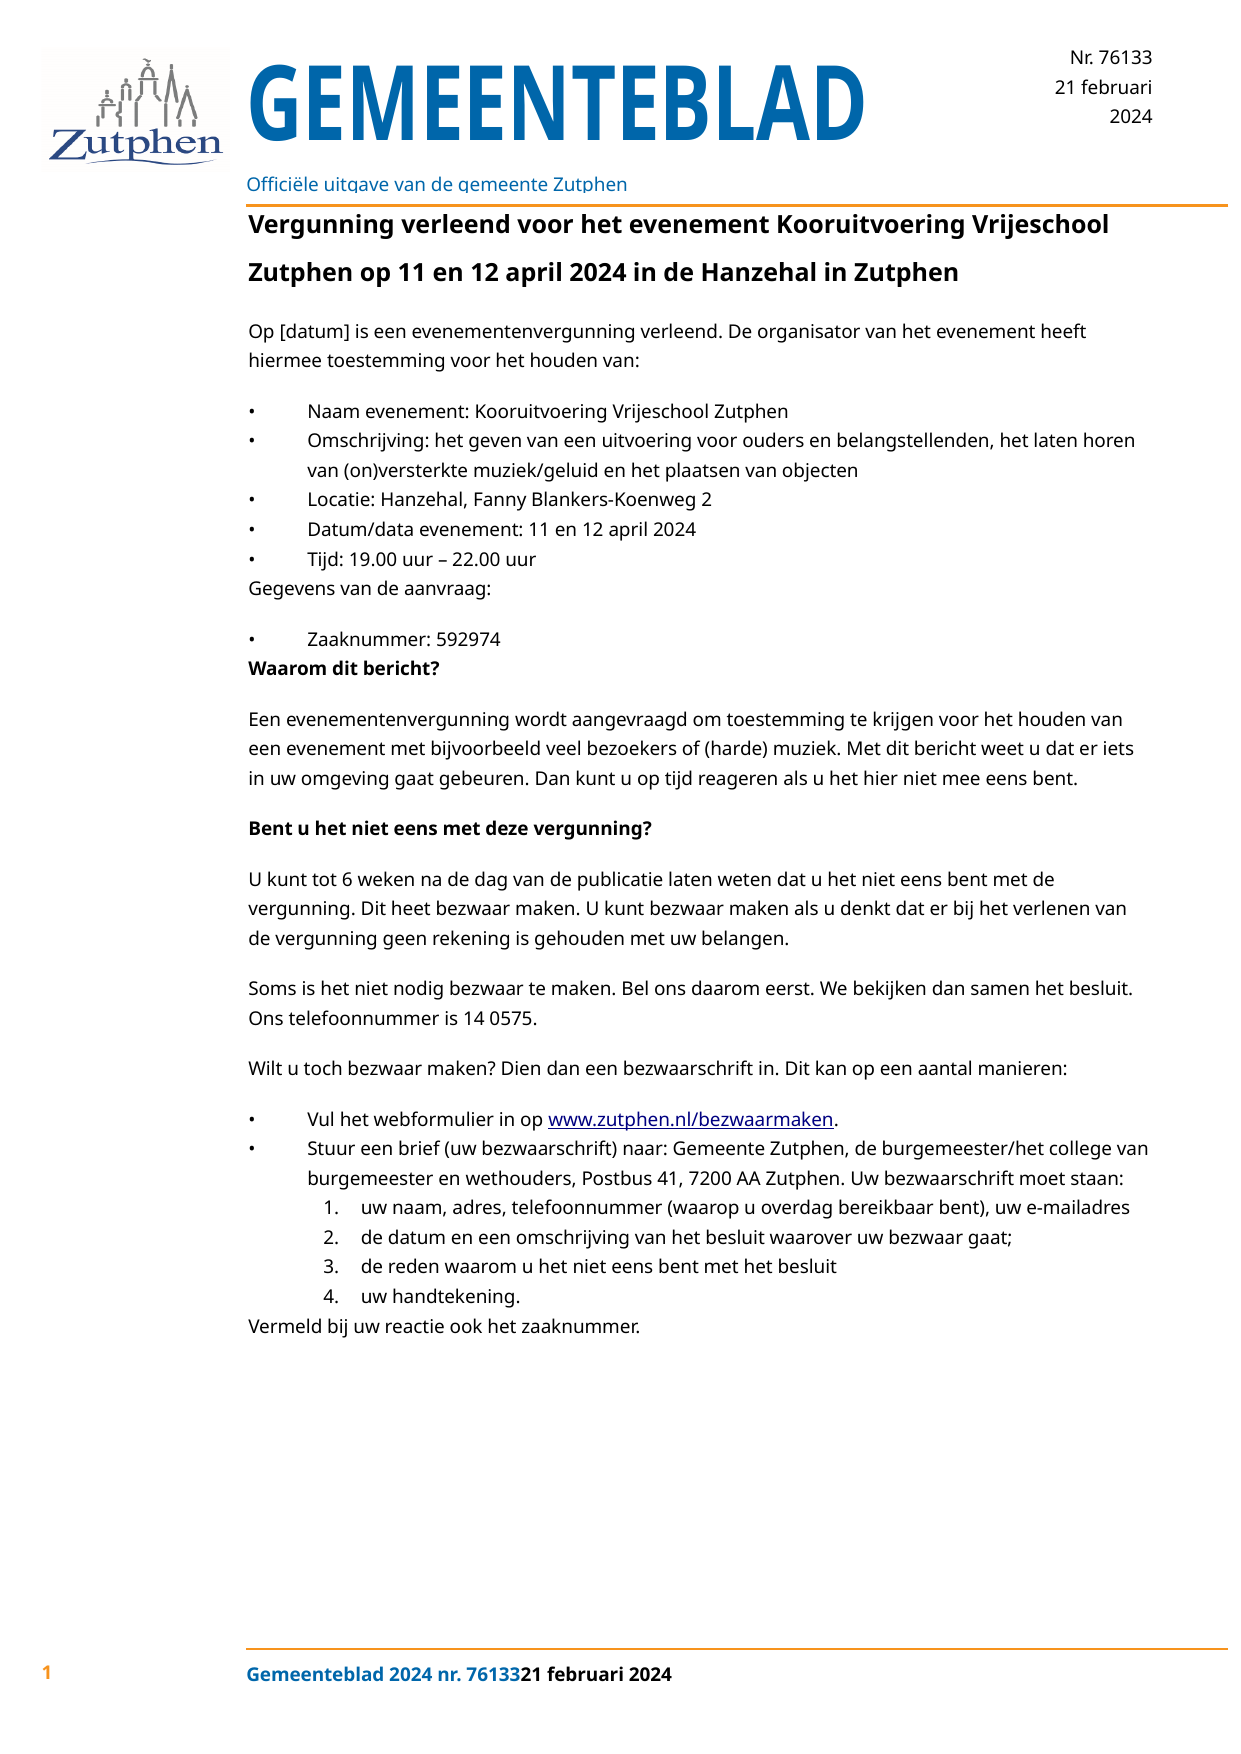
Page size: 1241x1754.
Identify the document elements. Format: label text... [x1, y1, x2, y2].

text Bent u het niet eens met deze vergunning? [248, 815, 1152, 841]
list Tijd: 19.00 uur – 22.00 uur [248, 546, 1152, 572]
text Een evenementenvergunning wordt aangevraagd om toestemming te krijgen voor het houden van een evenement met bijvoorbeeld veel bezoekers of (harde) muziek. Met dit bericht weet u dat er iets in uw omgeving gaat gebeuren. Dan kunt u op tijd reageren als u het hier niet mee eens bent. [248, 706, 1152, 791]
text Waarom dit bericht? [248, 655, 1152, 681]
list uw naam, adres, telefoonnummer (waarop u overdag bereikbaar bent), uw e-mailadres [323, 1194, 1152, 1220]
list Vul het webformulier in op www.zutphen.nl/bezwaarmaken. [248, 1106, 1152, 1132]
list uw handtekening. [323, 1283, 1152, 1309]
text Gegevens van de aanvraag: [248, 575, 1152, 601]
list Stuur een brief (uw bezwaarschrift) naar: Gemeente Zutphen, de burgemeester/het college van burgemeester en wethouders, Postbus 41, 7200 AA Zutphen. Uw bezwaarschrift moet staan: [248, 1135, 1152, 1191]
text U kunt tot 6 weken na de dag van de publicatie laten weten dat u het niet eens bent met de vergunning. Dit heet bezwaar maken. U kunt bezwaar maken als u denkt dat er bij het verlenen van de vergunning geen rekening is gehouden met uw belangen. [248, 866, 1152, 951]
list de datum en een omschrijving van het besluit waarover uw bezwaar gaat; [323, 1224, 1152, 1250]
text Soms is het niet nodig bezwaar te maken. Bel ons daarom eerst. We bekijken dan samen het besluit. Ons telefoonnummer is 14 0575. [248, 975, 1152, 1031]
text Vermeld bij uw reactie ook het zaaknummer. [248, 1313, 1152, 1339]
list Locatie: Hanzehal, Fanny Blankers-Koenweg 2 [248, 487, 1152, 512]
list de reden waarom u het niet eens bent met het besluit [323, 1254, 1152, 1279]
list Naam evenement: Kooruitvoering Vrijeschool Zutphen [248, 398, 1152, 424]
text Op [datum] is een evenementenvergunning verleend. De organisator van het evenement heeft hiermee toestemming voor het houden van: [248, 318, 1152, 373]
list Datum/data evenement: 11 en 12 april 2024 [248, 516, 1152, 542]
list Zaaknummer: 592974 [248, 626, 1152, 652]
text Wilt u toch bezwaar maken? Dien dan een bezwaarschrift in. Dit kan op een aantal manieren: [248, 1055, 1152, 1081]
picture [41, 47, 231, 172]
list Omschrijving: het geven van een uitvoering voor ouders en belangstellenden, het laten horen van (on)versterkte muziek/geluid en het plaatsen van objecten [248, 427, 1152, 483]
text Vergunning verleend voor het evenement Kooruitvoering Vrijeschool Zutphen op 11 en 12 april 2024 in de Hanzehal in Zutphen [248, 207, 1152, 288]
